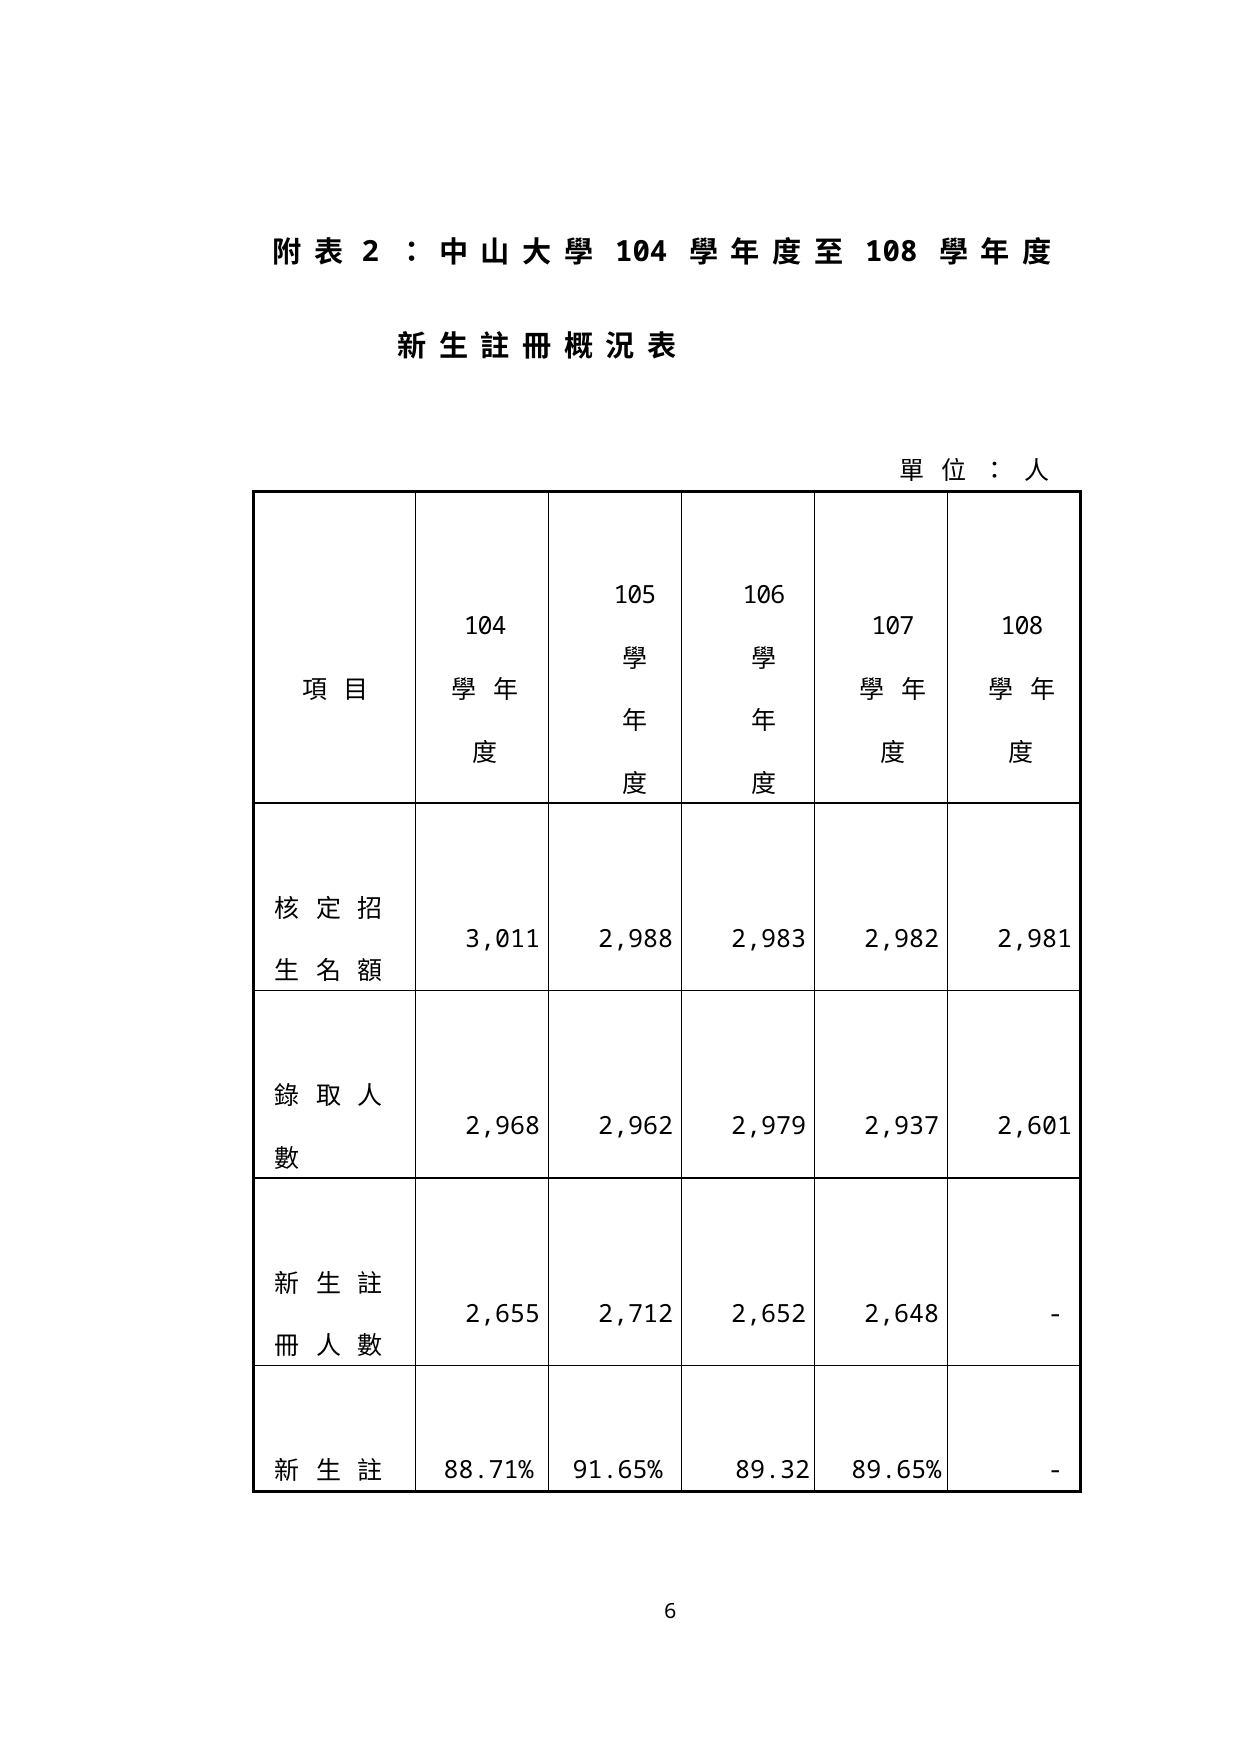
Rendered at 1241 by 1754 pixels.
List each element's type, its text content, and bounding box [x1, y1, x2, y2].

table_cell 2,968 [416, 991, 548, 1177]
table_cell 2,981 [948, 804, 1079, 990]
table_header 108學年度 [948, 493, 1079, 802]
table_cell 2,648 [815, 1179, 947, 1365]
table_cell 核定招生名額 [255, 804, 415, 990]
table_cell 新生註 [255, 1366, 415, 1490]
table_header 105學年度 [549, 493, 681, 802]
table_cell 2,979 [682, 991, 814, 1177]
table_cell 2,988 [549, 804, 681, 990]
table_cell 2,601 [948, 991, 1079, 1177]
table_cell 新生註冊人數 [255, 1179, 415, 1365]
table_cell 2,937 [815, 991, 947, 1177]
table_cell - [948, 1179, 1079, 1365]
table_cell 89.32 [682, 1366, 814, 1490]
table_cell 2,655 [416, 1179, 548, 1365]
table_header 106學年度 [682, 493, 814, 802]
table_cell 2,652 [682, 1179, 814, 1365]
table_cell 3,011 [416, 804, 548, 990]
table_cell 2,712 [549, 1179, 681, 1365]
table_cell 89.65% [815, 1366, 947, 1490]
text 單位：人 [242, 365, 1058, 490]
table_cell 錄取人數 [255, 991, 415, 1177]
table_cell - [948, 1366, 1079, 1490]
table_header 107學年度 [815, 493, 947, 802]
table_header 104學年度 [416, 493, 548, 802]
table_header 項目 [255, 493, 415, 802]
table_cell 2,982 [815, 804, 947, 990]
table_cell 91.65% [549, 1366, 681, 1490]
table_cell 2,983 [682, 804, 814, 990]
text 附表2：中山大學104學年度至108學年度新生註冊概況表 [242, 177, 1058, 365]
table_cell 2,962 [549, 991, 681, 1177]
table_cell 88.71% [416, 1366, 548, 1490]
